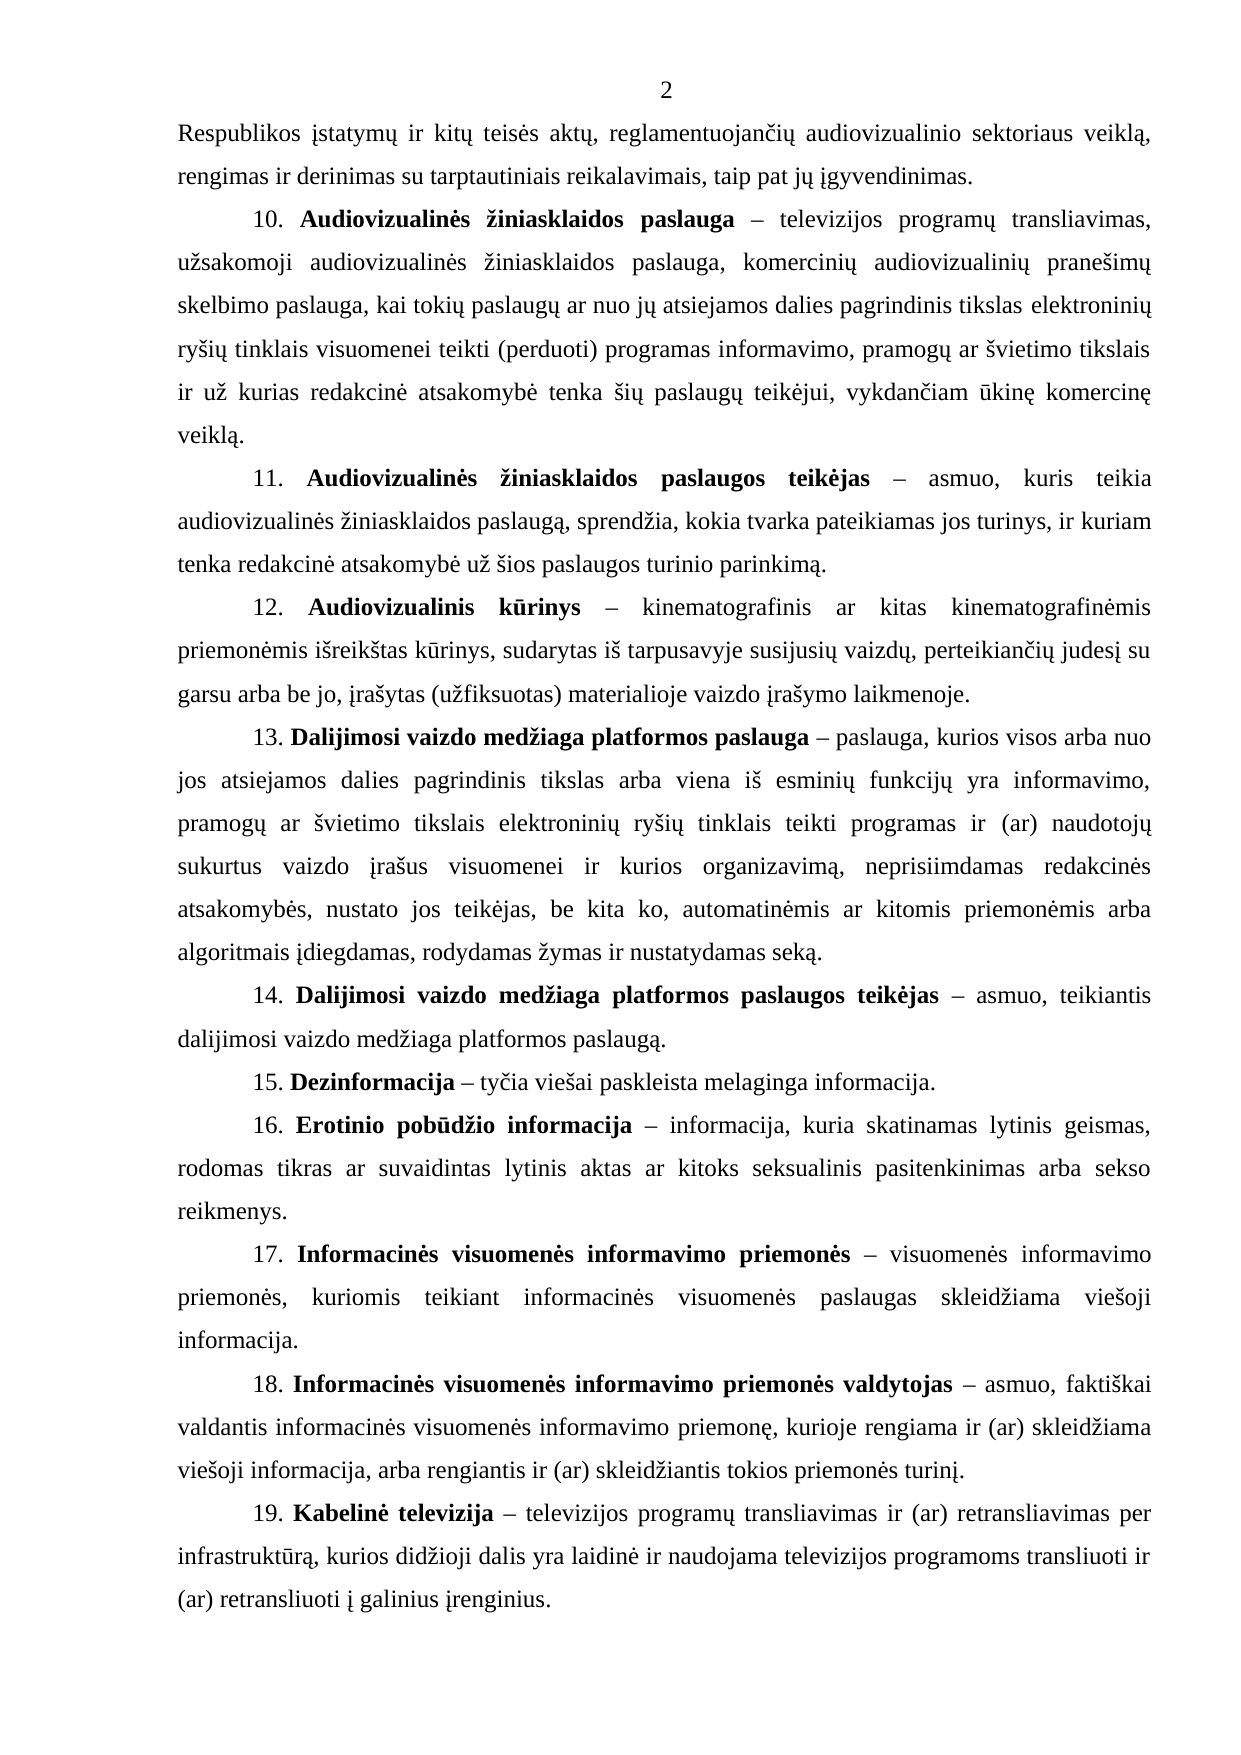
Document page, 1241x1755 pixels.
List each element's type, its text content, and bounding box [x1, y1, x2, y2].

text 14. Dalijimosi vaizdo medžiaga platformos paslaugos teikėjas – asmuo, teikiantis dalijimosi vaizdo medžiaga platformos paslaugą. [177, 981, 1152, 1052]
text 15. Dezinformacija – tyčia viešai paskleista melaginga informacija. [177, 1067, 1152, 1096]
text 10. Audiovizualinės žiniasklaidos paslauga – televizijos programų transliavimas, užsakomoji audiovizualinės žiniasklaidos paslauga, komercinių audiovizualinių pranešimų skelbimo paslauga, kai tokių paslaugų ar nuo jų atsiejamos dalies pagrindinis tikslas elektroninių ryšių tinklais visuomenei teikti (perduoti) programas informavimo, pramogų ar švietimo tikslais ir už kurias redakcinė atsakomybė tenka šių paslaugų teikėjui, vykdančiam ūkinę komercinę veiklą. [177, 204, 1152, 449]
text 16. Erotinio pobūdžio informacija – informacija, kuria skatinamas lytinis geismas, rodomas tikras ar suvaidintas lytinis aktas ar kitoks seksualinis pasitenkinimas arba sekso reikmenys. [177, 1110, 1152, 1225]
text 17. Informacinės visuomenės informavimo priemonės – visuomenės informavimo priemonės, kuriomis teikiant informacinės visuomenės paslaugas skleidžiama viešoji informacija. [177, 1239, 1152, 1354]
text 18. Informacinės visuomenės informavimo priemonės valdytojas – asmuo, faktiškai valdantis informacinės visuomenės informavimo priemonę, kurioje rengiama ir (ar) skleidžiama viešoji informacija, arba rengiantis ir (ar) skleidžiantis tokios priemonės turinį. [177, 1369, 1152, 1484]
text 13. Dalijimosi vaizdo medžiaga platformos paslauga – paslauga, kurios visos arba nuo jos atsiejamos dalies pagrindinis tikslas arba viena iš esminių funkcijų yra informavimo, pramogų ar švietimo tikslais elektroninių ryšių tinklais teikti programas ir (ar) naudotojų sukurtus vaizdo įrašus visuomenei ir kurios organizavimą, neprisiimdamas redakcinės atsakomybės, nustato jos teikėjas, be kita ko, automatinėmis ar kitomis priemonėmis arba algoritmais įdiegdamas, rodydamas žymas ir nustatydamas seką. [177, 722, 1152, 966]
text 19. Kabelinė televizija – televizijos programų transliavimas ir (ar) retransliavimas per infrastruktūrą, kurios didžioji dalis yra laidinė ir naudojama televizijos programoms transliuoti ir (ar) retransliuoti į galinius įrenginius. [177, 1498, 1152, 1613]
text Respublikos įstatymų ir kitų teisės aktų, reglamentuojančių audiovizualinio sektoriaus veiklą, rengimas ir derinimas su tarptautiniais reikalavimais, taip pat jų įgyvendinimas. [177, 118, 1152, 190]
text 11. Audiovizualinės žiniasklaidos paslaugos teikėjas – asmuo, kuris teikia audiovizualinės žiniasklaidos paslaugą, sprendžia, kokia tvarka pateikiamas jos turinys, ir kuriam tenka redakcinė atsakomybė už šios paslaugos turinio parinkimą. [177, 463, 1152, 578]
text 12. Audiovizualinis kūrinys – kinematografinis ar kitas kinematografinėmis priemonėmis išreikštas kūrinys, sudarytas iš tarpusavyje susijusių vaizdų, perteikiančių judesį su garsu arba be jo, įrašytas (užfiksuotas) materialioje vaizdo įrašymo laikmenoje. [177, 592, 1152, 707]
